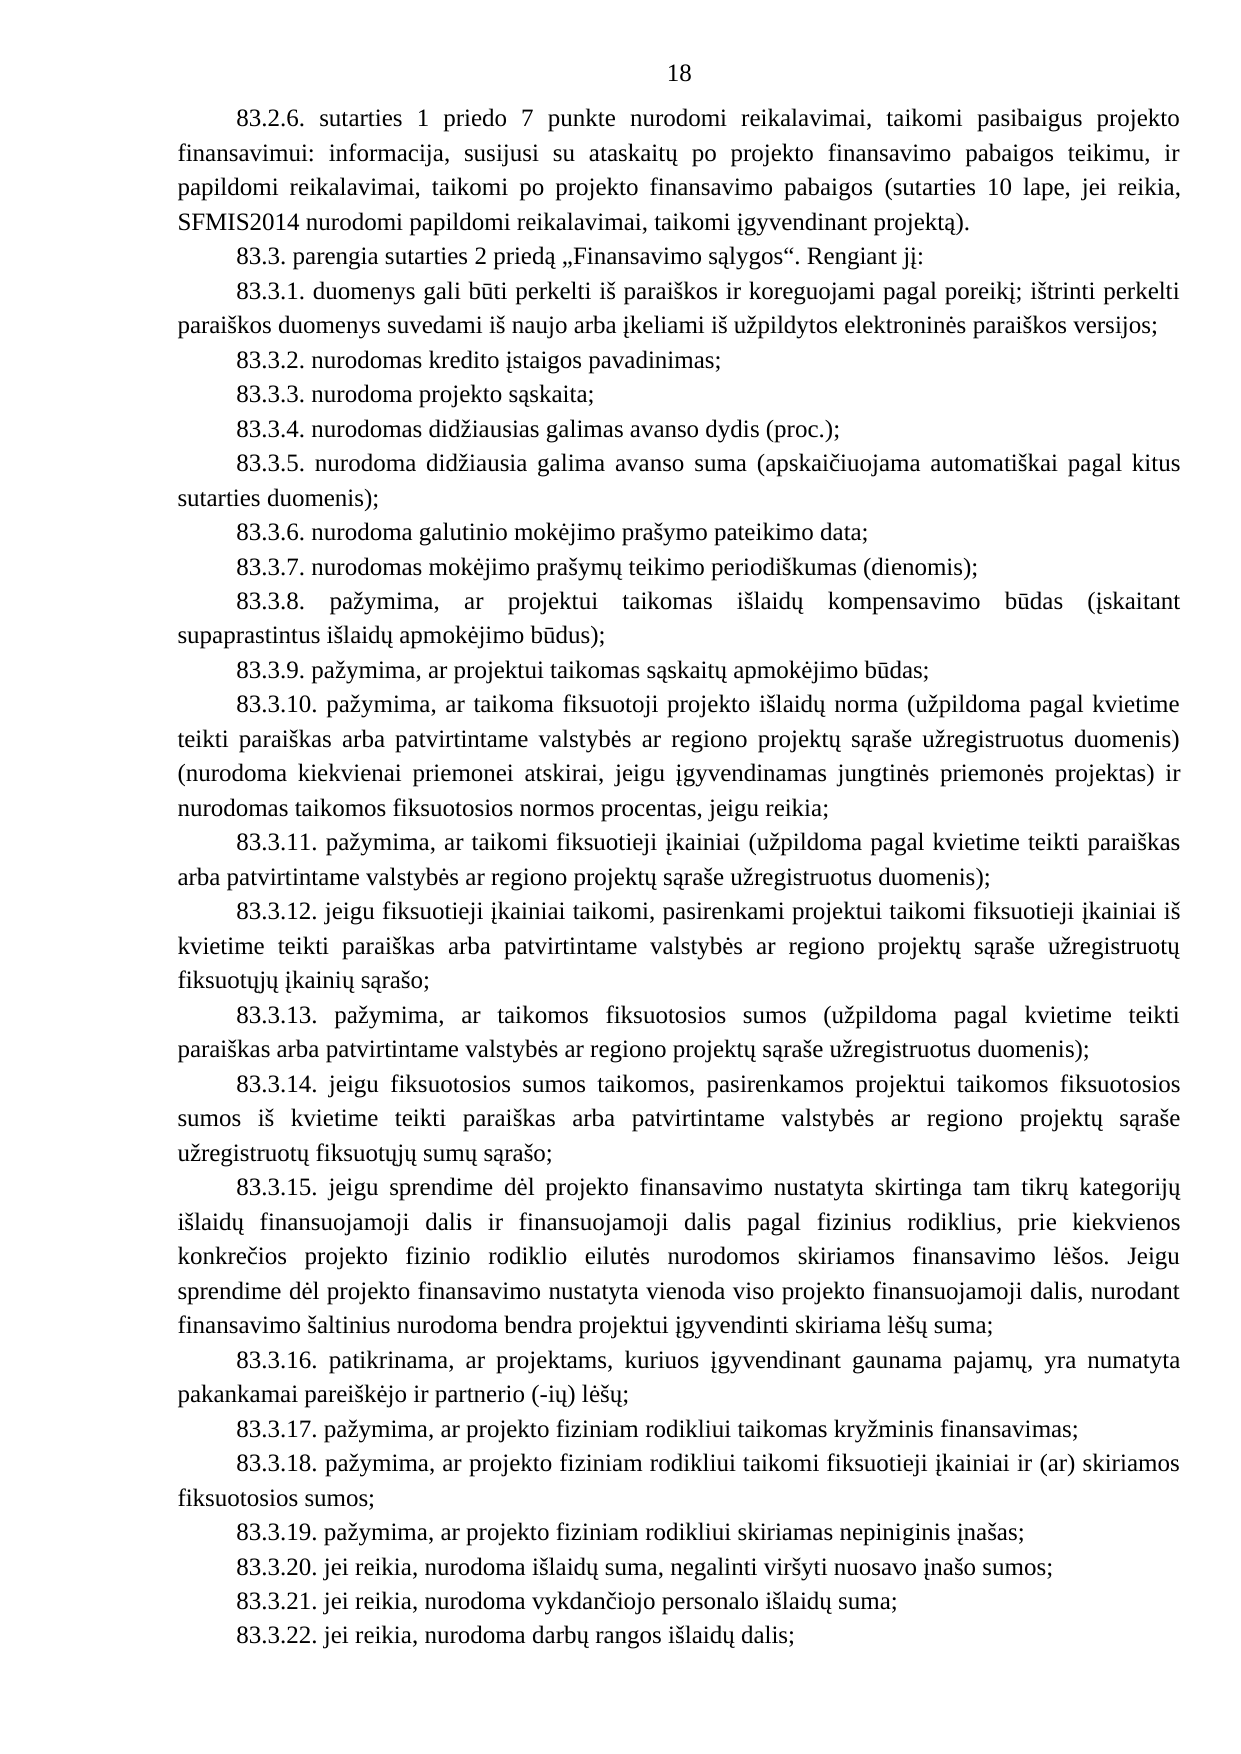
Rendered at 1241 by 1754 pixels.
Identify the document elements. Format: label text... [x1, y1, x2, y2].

text 83.3.18. pažymima, ar projekto fiziniam rodikliui taikomi fiksuotieji įkainiai ir (ar) skiriamos fiksuotosios sumos; [177, 1448, 1181, 1511]
text 83.3.16. patikrinama, ar projektams, kuriuos įgyvendinant gaunama pajamų, yra numatyta pakankamai pareiškėjo ir partnerio (-ių) lėšų; [177, 1345, 1181, 1408]
text 83.3.6. nurodoma galutinio mokėjimo prašymo pateikimo data; [177, 517, 1181, 546]
text 83.3.7. nurodomas mokėjimo prašymų teikimo periodiškumas (dienomis); [177, 552, 1181, 580]
text 83.3.5. nurodoma didžiausia galima avanso suma (apskaičiuojama automatiškai pagal kitus sutarties duomenis); [177, 448, 1181, 511]
text 83.3.14. jeigu fiksuotosios sumos taikomos, pasirenkamos projektui taikomos fiksuotosios sumos iš kvietime teikti paraiškas arba patvirtintame valstybės ar regiono projektų sąraše užregistruotų fiksuotųjų sumų sąrašo; [177, 1069, 1181, 1167]
text 83.3.4. nurodomas didžiausias galimas avanso dydis (proc.); [177, 414, 1181, 442]
text 83.3.2. nurodomas kredito įstaigos pavadinimas; [177, 345, 1181, 373]
text 83.3.11. pažymima, ar taikomi fiksuotieji įkainiai (užpildoma pagal kvietime teikti paraiškas arba patvirtintame valstybės ar regiono projektų sąraše užregistruotus duomenis); [177, 827, 1181, 891]
text 83.3.13. pažymima, ar taikomos fiksuotosios sumos (užpildoma pagal kvietime teikti paraiškas arba patvirtintame valstybės ar regiono projektų sąraše užregistruotus duomenis); [177, 1000, 1181, 1063]
text 83.2.6. sutarties 1 priedo 7 punkte nurodomi reikalavimai, taikomi pasibaigus projekto finansavimui: informacija, susijusi su ataskaitų po projekto finansavimo pabaigos teikimu, ir papildomi reikalavimai, taikomi po projekto finansavimo pabaigos (sutarties 10 lape, jei reikia, SFMIS2014 nurodomi papildomi reikalavimai, taikomi įgyvendinant projektą). [177, 103, 1181, 236]
text 83.3.9. pažymima, ar projektui taikomas sąskaitų apmokėjimo būdas; [177, 655, 1181, 684]
text 83.3.10. pažymima, ar taikoma fiksuotoji projekto išlaidų norma (užpildoma pagal kvietime teikti paraiškas arba patvirtintame valstybės ar regiono projektų sąraše užregistruotus duomenis) (nurodoma kiekvienai priemonei atskirai, jeigu įgyvendinamas jungtinės priemonės projektas) ir nurodomas taikomos fiksuotosios normos procentas, jeigu reikia; [177, 689, 1181, 822]
text 83.3.1. duomenys gali būti perkelti iš paraiškos ir koreguojami pagal poreikį; ištrinti perkelti paraiškos duomenys suvedami iš naujo arba įkeliami iš užpildytos elektroninės paraiškos versijos; [177, 276, 1181, 339]
text 83.3.19. pažymima, ar projekto fiziniam rodikliui skiriamas nepiniginis įnašas; [177, 1517, 1181, 1546]
text 83.3.15. jeigu sprendime dėl projekto finansavimo nustatyta skirtinga tam tikrų kategorijų išlaidų finansuojamoji dalis ir finansuojamoji dalis pagal fizinius rodiklius, prie kiekvienos konkrečios projekto fizinio rodiklio eilutės nurodomos skiriamos finansavimo lėšos. Jeigu sprendime dėl projekto finansavimo nustatyta vienoda viso projekto finansuojamoji dalis, nurodant finansavimo šaltinius nurodoma bendra projektui įgyvendinti skiriama lėšų suma; [177, 1172, 1181, 1339]
text 83.3.21. jei reikia, nurodoma vykdančiojo personalo išlaidų suma; [177, 1586, 1181, 1615]
text 83.3.17. pažymima, ar projekto fiziniam rodikliui taikomas kryžminis finansavimas; [177, 1414, 1181, 1442]
text 83.3.20. jei reikia, nurodoma išlaidų suma, negalinti viršyti nuosavo įnašo sumos; [177, 1552, 1181, 1580]
text 83.3.12. jeigu fiksuotieji įkainiai taikomi, pasirenkami projektui taikomi fiksuotieji įkainiai iš kvietime teikti paraiškas arba patvirtintame valstybės ar regiono projektų sąraše užregistruotų fiksuotųjų įkainių sąrašo; [177, 896, 1181, 994]
text 83.3.8. pažymima, ar projektui taikomas išlaidų kompensavimo būdas (įskaitant supaprastintus išlaidų apmokėjimo būdus); [177, 586, 1181, 649]
text 83.3.22. jei reikia, nurodoma darbų rangos išlaidų dalis; [177, 1621, 1181, 1649]
text 83.3.3. nurodoma projekto sąskaita; [177, 379, 1181, 408]
text 83.3. parengia sutarties 2 priedą „Finansavimo sąlygos“. Rengiant jį: [177, 241, 1181, 270]
